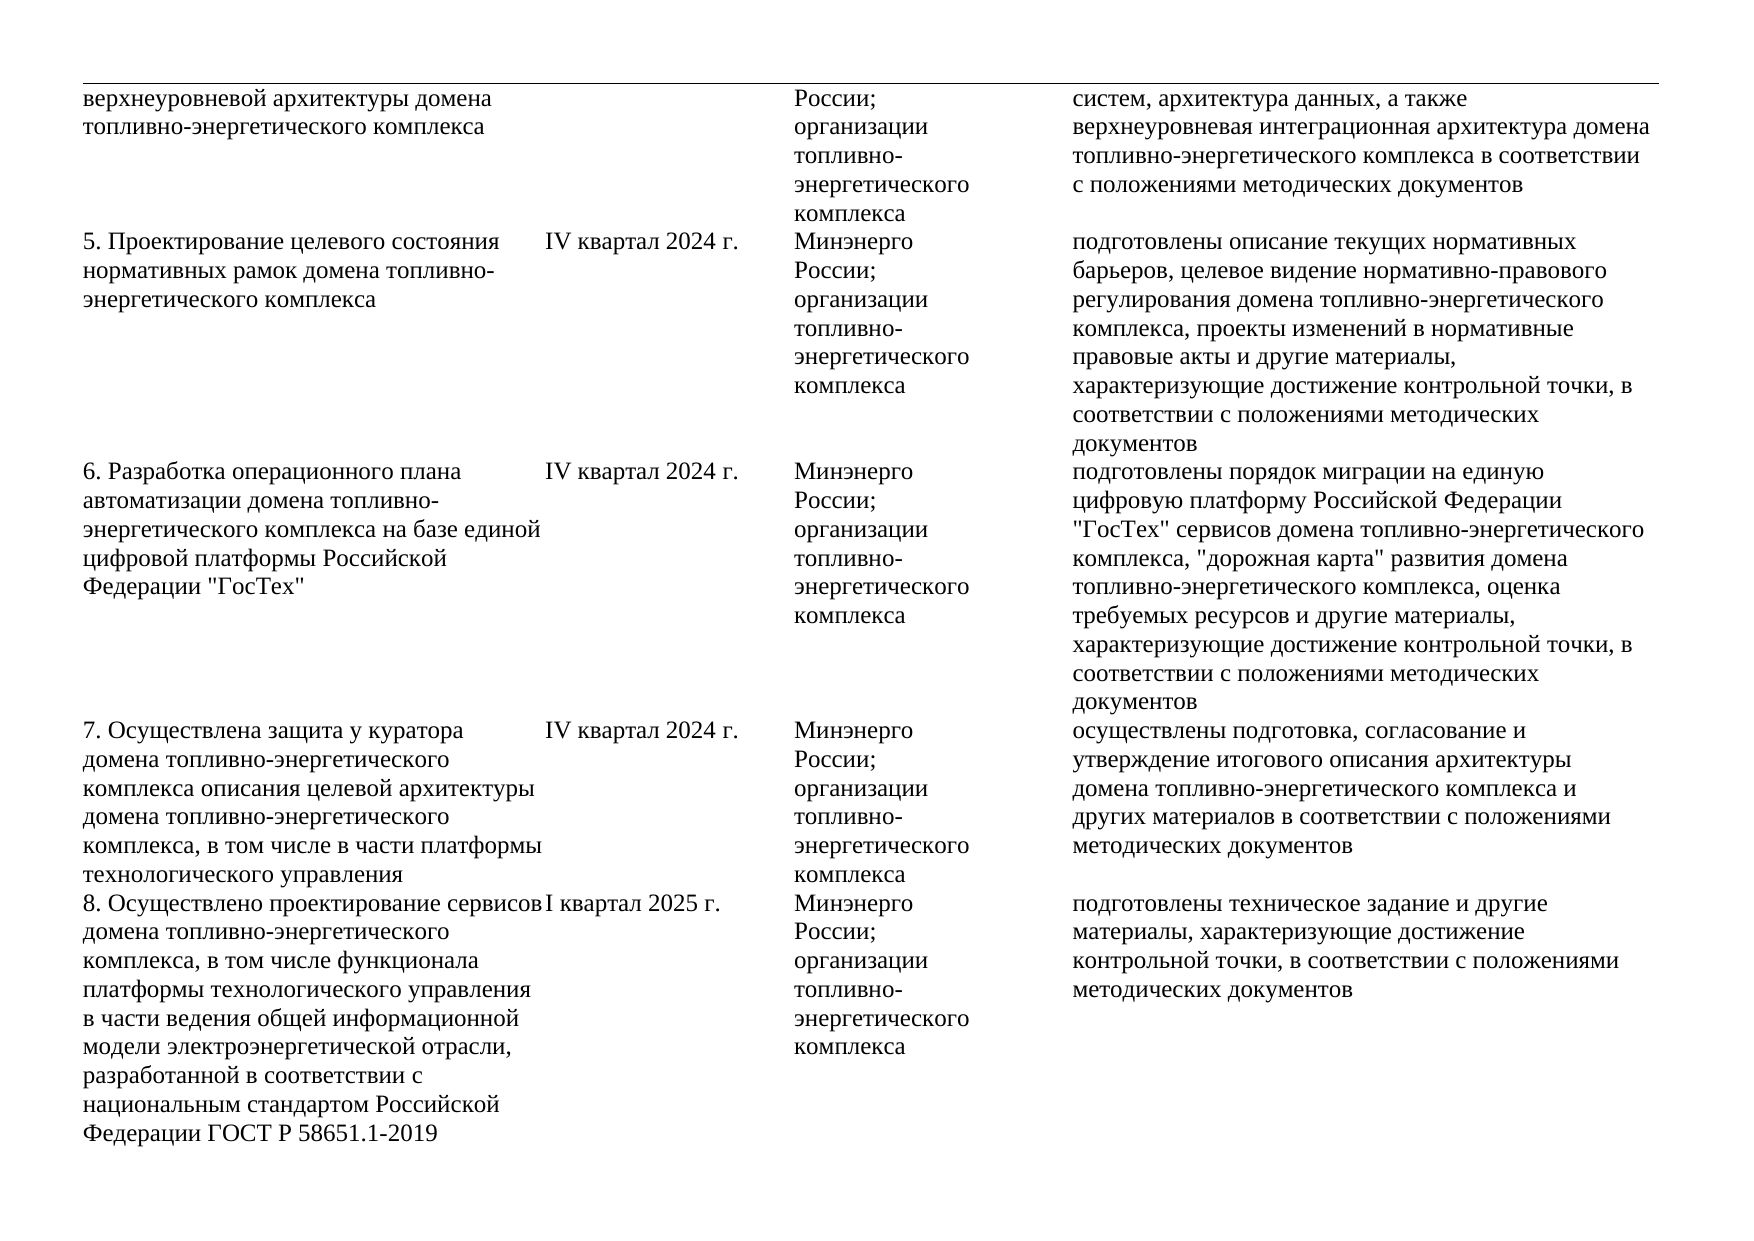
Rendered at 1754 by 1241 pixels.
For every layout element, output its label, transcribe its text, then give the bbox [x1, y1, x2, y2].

table_cell Минэнерго России; организации топливно-энергетического комплекса [794, 456, 1072, 715]
table_cell [545, 84, 794, 226]
table_cell 7. Осуществлена защита у куратора домена топливно-энергетического комплекса описания целевой архитектуры домена топливно-энергетического комплекса, в том числе в части платформы технологического управления [83, 715, 545, 888]
table_cell 8. Осуществлено проектирование сервисов домена топливно-энергетического комплекса, в том числе функционала платформы технологического управления в части ведения общей информационной модели электроэнергетической отрасли, разработанной в соответствии с национальным стандартом Российской Федерации ГОСТ Р 58651.1-2019 [83, 888, 545, 1146]
table_cell IV квартал 2024 г. [545, 456, 794, 715]
table_cell IV квартал 2024 г. [545, 226, 794, 456]
table_cell Минэнерго России; организации топливно-энергетического комплекса [794, 715, 1072, 888]
table_cell [1653, 84, 1659, 226]
table_cell IV квартал 2024 г. [545, 715, 794, 888]
table_cell подготовлены описание текущих нормативных барьеров, целевое видение нормативно-правового регулирования домена топливно-энергетического комплекса, проекты изменений в нормативные правовые акты и другие материалы, характеризующие достижение контрольной точки, в соответствии с положениями методических документов [1072, 226, 1653, 456]
table_cell [1653, 456, 1659, 715]
table_cell подготовлены порядок миграции на единую цифровую платформу Российской Федерации "ГосТех" сервисов домена топливно-энергетического комплекса, "дорожная карта" развития домена топливно-энергетического комплекса, оценка требуемых ресурсов и другие материалы, характеризующие достижение контрольной точки, в соответствии с положениями методических документов [1072, 456, 1653, 715]
table_cell [1653, 888, 1659, 1146]
table_cell России; организации топливно-энергетического комплекса [794, 84, 1072, 226]
table_cell Минэнерго России; организации топливно-энергетического комплекса [794, 888, 1072, 1146]
table_cell 6. Разработка операционного плана автоматизации домена топливно-энергетического комплекса на базе единой цифровой платформы Российской Федерации "ГосТех" [83, 456, 545, 715]
table_cell I квартал 2025 г. [545, 888, 794, 1146]
table_cell верхнеуровневой архитектуры домена топливно-энергетического комплекса [83, 84, 545, 226]
table_cell [1653, 226, 1659, 456]
table_cell систем, архитектура данных, а также верхнеуровневая интеграционная архитектура домена топливно-энергетического комплекса в соответствии с положениями методических документов [1072, 84, 1653, 226]
table_cell подготовлены техническое задание и другие материалы, характеризующие достижение контрольной точки, в соответствии с положениями методических документов [1072, 888, 1653, 1146]
table_cell осуществлены подготовка, согласование и утверждение итогового описания архитектуры домена топливно-энергетического комплекса и других материалов в соответствии с положениями методических документов [1072, 715, 1653, 888]
table_cell Минэнерго России; организации топливно-энергетического комплекса [794, 226, 1072, 456]
table_cell 5. Проектирование целевого состояния нормативных рамок домена топливно-энергетического комплекса [83, 226, 545, 456]
table_cell [1653, 715, 1659, 888]
